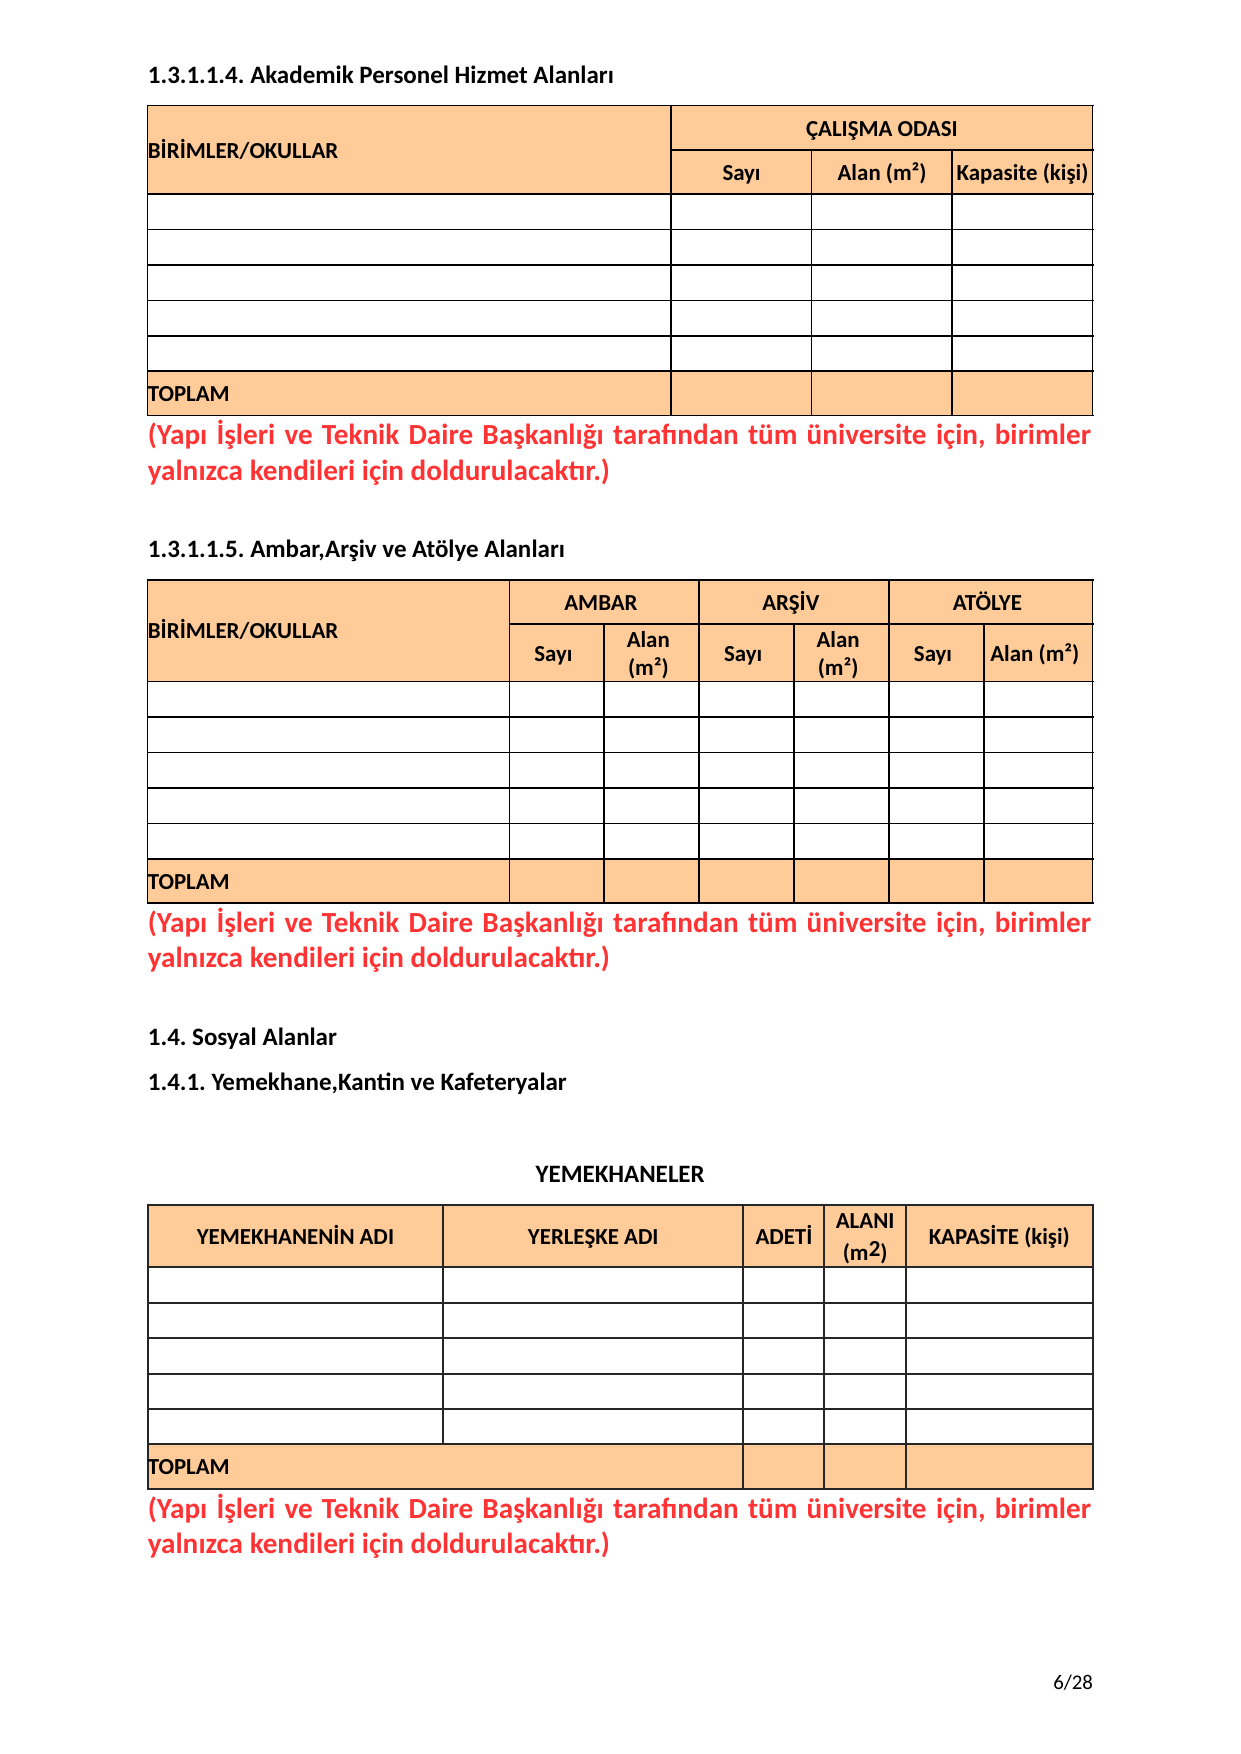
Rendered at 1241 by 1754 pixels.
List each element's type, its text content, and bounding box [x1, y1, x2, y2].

table_cell [744, 1339, 823, 1372]
table_cell [795, 789, 888, 822]
table_cell [812, 372, 951, 415]
table_cell [795, 718, 888, 752]
table_cell [744, 1375, 823, 1408]
text 1.4.1. Yemekhane,Kantin ve Kafeteryalar [148, 1066, 1093, 1097]
table_cell [148, 195, 670, 229]
table_cell Alan (m²) [812, 151, 951, 193]
table_cell [148, 753, 509, 787]
table_cell [148, 230, 670, 264]
table_cell [985, 860, 1092, 902]
table_cell [605, 753, 698, 787]
table_cell [825, 1375, 905, 1408]
text YEMEKHANELER [148, 1158, 1093, 1188]
table_cell [148, 718, 509, 752]
table_cell [149, 1339, 442, 1372]
table_cell [444, 1339, 742, 1372]
table_cell [953, 266, 1092, 299]
table_cell [812, 337, 951, 370]
table_cell [985, 682, 1092, 716]
table_cell [700, 789, 793, 822]
table_cell Sayı [700, 625, 793, 681]
table_cell [953, 195, 1092, 229]
table_cell [825, 1410, 905, 1443]
table_header ALANI (m2) [825, 1206, 905, 1266]
table_cell [672, 301, 811, 335]
table_cell [672, 372, 811, 415]
text 1.3.1.1.5. Ambar,Arşiv ve Atölye Alanları [148, 533, 1093, 564]
table_cell [744, 1268, 823, 1302]
table_cell [890, 860, 983, 902]
table_header ADETİ [744, 1206, 823, 1266]
text 1.3.1.1.4. Akademik Personel Hizmet Alanları [148, 59, 1093, 89]
table_cell [907, 1268, 1092, 1302]
table_cell [444, 1268, 742, 1302]
table_cell [444, 1375, 742, 1408]
table_cell [890, 682, 983, 716]
table_cell [985, 824, 1092, 858]
table_cell [795, 824, 888, 858]
text (Yapı İşleri ve Teknik Daire Başkanlığı tarafından tüm üniversite için, birimler yalnızca kendileri için doldurulacaktır.) [148, 904, 1093, 975]
table_header BİRİMLER/OKULLAR [148, 106, 670, 193]
table_cell [795, 753, 888, 787]
table_header YERLEŞKE ADI [444, 1206, 742, 1266]
table_cell [700, 682, 793, 716]
table_cell [795, 860, 888, 902]
table_cell [444, 1410, 742, 1443]
table_cell [825, 1445, 905, 1488]
table_cell TOPLAM [148, 372, 670, 415]
text (Yapı İşleri ve Teknik Daire Başkanlığı tarafından tüm üniversite için, birimler yalnızca kendileri için doldurulacaktır.) [148, 1490, 1093, 1561]
table_cell Alan (m²) [985, 625, 1092, 681]
table_cell [812, 195, 951, 229]
table_cell [672, 266, 811, 299]
table_cell [148, 682, 509, 716]
table_cell [744, 1445, 823, 1488]
table_cell [605, 718, 698, 752]
table_cell [149, 1304, 442, 1337]
table_cell [812, 230, 951, 264]
table_cell [985, 789, 1092, 822]
table_cell Kapasite (kişi) [953, 151, 1092, 193]
table_cell [700, 753, 793, 787]
table_cell [672, 230, 811, 264]
table_cell [510, 753, 603, 787]
table_cell [907, 1445, 1092, 1488]
table_header KAPASİTE (kişi) [907, 1206, 1092, 1266]
table_cell [744, 1304, 823, 1337]
table_cell Alan (m²) [795, 625, 888, 681]
table_cell [825, 1304, 905, 1337]
table_cell [149, 1268, 442, 1302]
table_header ARŞİV [700, 581, 888, 623]
table_cell [890, 753, 983, 787]
table_cell [744, 1410, 823, 1443]
table_cell [700, 824, 793, 858]
table_cell TOPLAM [148, 860, 509, 902]
table_cell [812, 301, 951, 335]
table_header BİRİMLER/OKULLAR [148, 581, 509, 681]
table_header ÇALIŞMA ODASI [672, 106, 1092, 149]
table_cell [605, 824, 698, 858]
table_cell TOPLAM [149, 1445, 742, 1488]
table_cell [510, 860, 603, 902]
table_cell [149, 1410, 442, 1443]
table_cell [953, 230, 1092, 264]
table_cell [907, 1410, 1092, 1443]
table_cell [510, 824, 603, 858]
table_cell [510, 789, 603, 822]
table_cell [148, 266, 670, 299]
table_cell Sayı [672, 151, 811, 193]
table_cell [605, 860, 698, 902]
table_cell [985, 753, 1092, 787]
table_cell [890, 718, 983, 752]
table_cell [510, 718, 603, 752]
table_cell Sayı [890, 625, 983, 681]
table_cell [148, 337, 670, 370]
table_cell [985, 718, 1092, 752]
table_cell [953, 372, 1092, 415]
table_cell [890, 824, 983, 858]
table_cell [149, 1375, 442, 1408]
table_cell [907, 1304, 1092, 1337]
subtitle 1.4. Sosyal Alanlar [148, 1021, 1093, 1051]
table_cell Sayı [510, 625, 603, 681]
table_cell Alan (m²) [605, 625, 698, 681]
table_cell [605, 682, 698, 716]
table_cell [812, 266, 951, 299]
table_header ATÖLYE [890, 581, 1092, 623]
table_cell [700, 860, 793, 902]
table_cell [672, 195, 811, 229]
table_cell [700, 718, 793, 752]
table_cell [605, 789, 698, 822]
table_header AMBAR [510, 581, 698, 623]
table_cell [907, 1339, 1092, 1372]
table_cell [953, 337, 1092, 370]
table_cell [825, 1339, 905, 1372]
table_cell [890, 789, 983, 822]
table_cell [148, 789, 509, 822]
table_cell [148, 824, 509, 858]
table_cell [444, 1304, 742, 1337]
table_cell [907, 1375, 1092, 1408]
text (Yapı İşleri ve Teknik Daire Başkanlığı tarafından tüm üniversite için, birimler yalnızca kendileri için doldurulacaktır.) [148, 416, 1093, 487]
table_header YEMEKHANENİN ADI [149, 1206, 442, 1266]
table_cell [148, 301, 670, 335]
table_cell [795, 682, 888, 716]
table_cell [510, 682, 603, 716]
table_cell [953, 301, 1092, 335]
table_cell [825, 1268, 905, 1302]
table_cell [672, 337, 811, 370]
